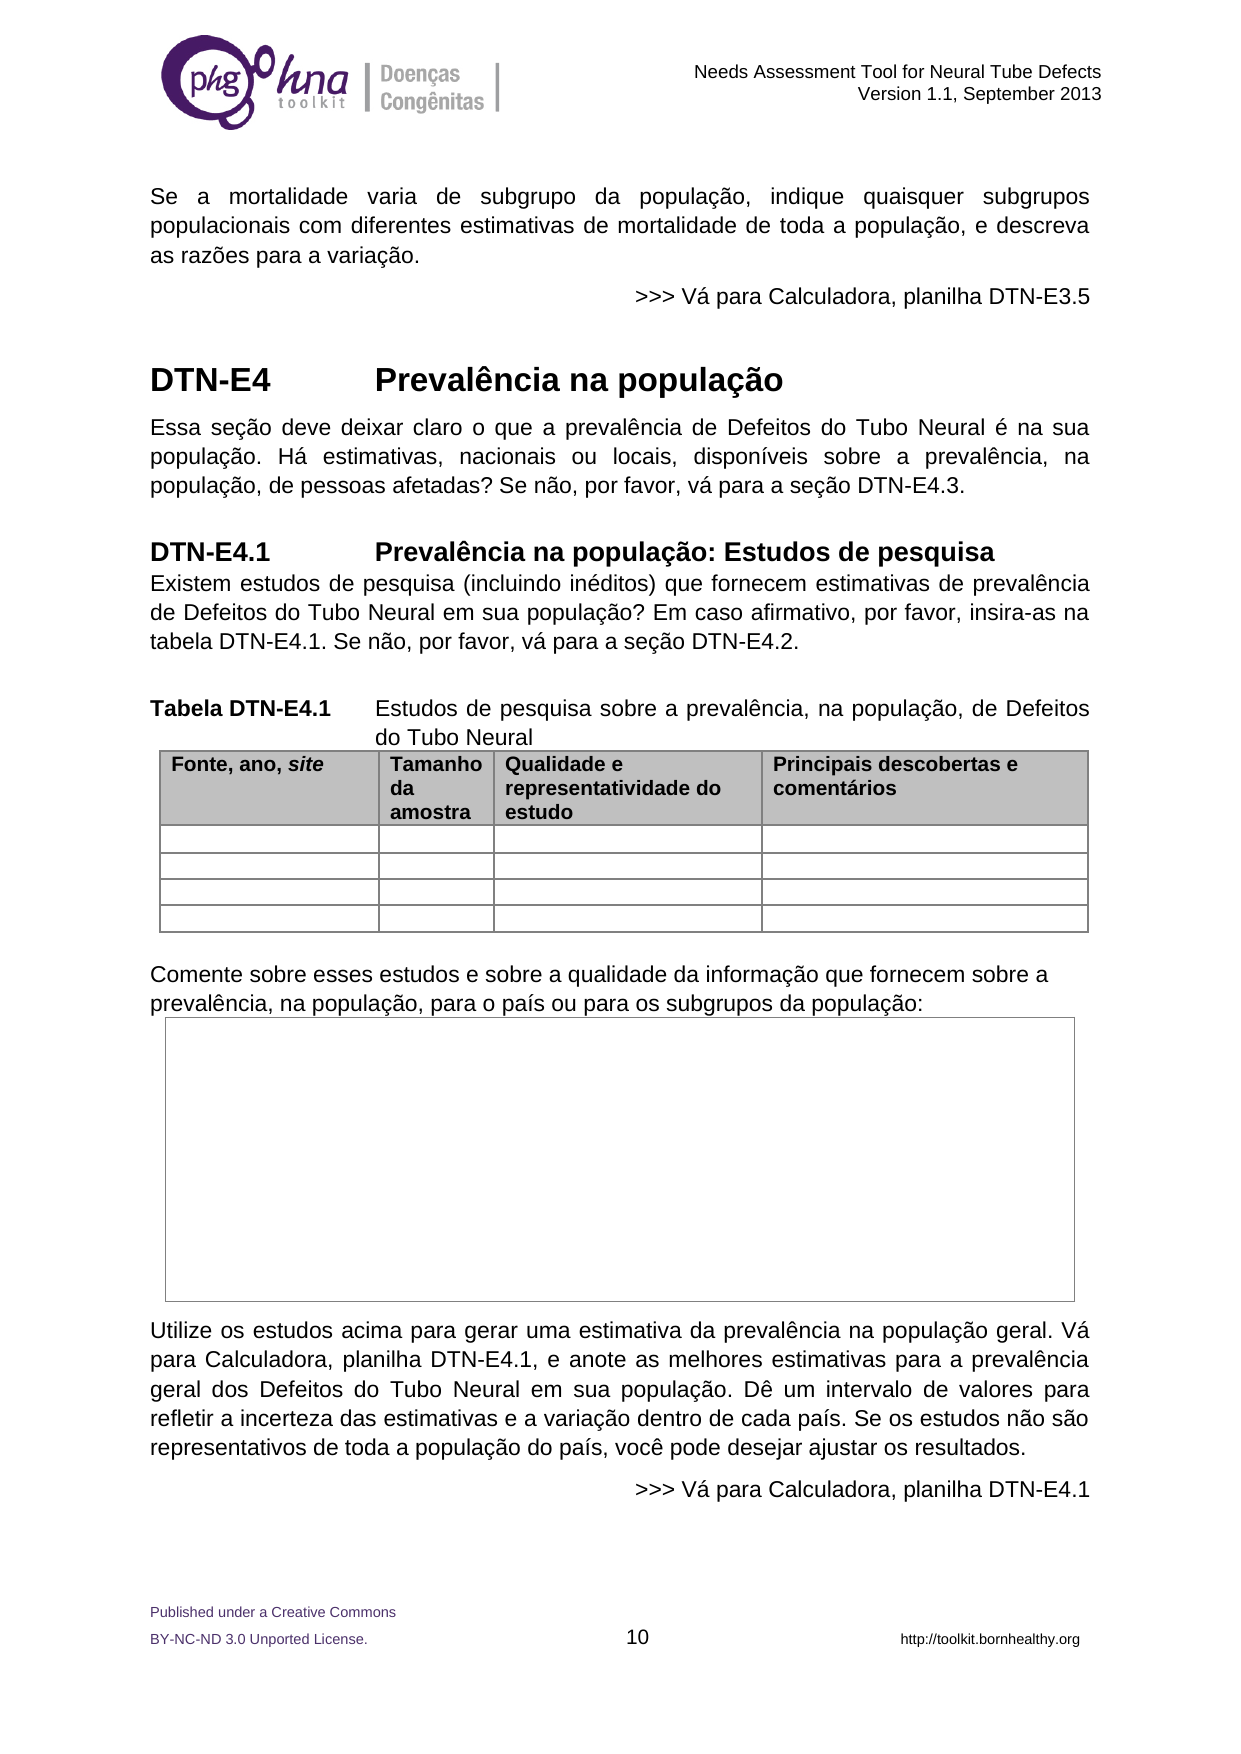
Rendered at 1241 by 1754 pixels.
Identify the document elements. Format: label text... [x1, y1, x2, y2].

table_header Tamanho da amostra [380, 752, 493, 824]
text >>> Vá para Calculadora, planilha DTN-E3.5 [525, 281, 1090, 310]
subtitle Tabela DTN-E4.1 Estudos de pesquisa sobre a prevalência, na população, de Defeitos do Tubo Neural [150, 692, 1090, 750]
text Utilize os estudos acima para gerar uma estimativa da prevalência na população geral. Vá para Calculadora, planilha DTN-E4.1, e anote as melhores estimativas para a prevalência geral dos Defeitos do Tubo Neural em sua população. Dê um intervalo de valores para refletir a incerteza das estimativas e a variação dentro de cada país. Se os estudos não são representativos de toda a população do país, você pode desejar ajustar os resultados. [150, 1314, 1090, 1460]
table_header Qualidade e representatividade do estudo [495, 752, 761, 824]
table_cell [380, 906, 493, 931]
table_cell [380, 880, 493, 904]
table_cell [495, 826, 761, 852]
table_cell [380, 826, 493, 852]
subtitle Comente sobre esses estudos e sobre a qualidade da informação que fornecem sobre a prevalência, na população, para o país ou para os subgrupos da população: [150, 958, 1090, 1017]
subtitle DTN-E4.1 Prevalência na população: Estudos de pesquisa [150, 536, 1090, 567]
table_cell [380, 854, 493, 878]
text Essa seção deve deixar claro o que a prevalência de Defeitos do Tubo Neural é na sua população. Há estimativas, nacionais ou locais, disponíveis sobre a prevalência, na população, de pessoas afetadas? Se não, por favor, vá para a seção DTN-E4.3. [150, 411, 1090, 498]
text Existem estudos de pesquisa (incluindo inéditos) que fornecem estimativas de prevalência de Defeitos do Tubo Neural em sua população? Em caso afirmativo, por favor, insira-as na tabela DTN-E4.1. Se não, por favor, vá para a seção DTN-E4.2. [150, 567, 1090, 654]
table_cell [763, 854, 1087, 878]
table_header Principais descobertas e comentários [763, 752, 1087, 824]
text Se a mortalidade varia de subgrupo da população, indique quaisquer subgrupos populacionais com diferentes estimativas de mortalidade de toda a população, e descreva as razões para a variação. [150, 181, 1090, 268]
table_cell [161, 880, 378, 904]
table_cell [161, 826, 378, 852]
table_cell [161, 854, 378, 878]
table_cell [495, 880, 761, 904]
text >>> Vá para Calculadora, planilha DTN-E4.1 [525, 1473, 1090, 1502]
table_cell [495, 906, 761, 931]
table_cell [763, 880, 1087, 904]
table_header Fonte, ano, site [161, 752, 378, 824]
table_cell [495, 854, 761, 878]
table_cell [161, 906, 378, 931]
table_cell [763, 826, 1087, 852]
table_cell [763, 906, 1087, 931]
subtitle DTN-E4 Prevalência na população [150, 360, 1090, 398]
